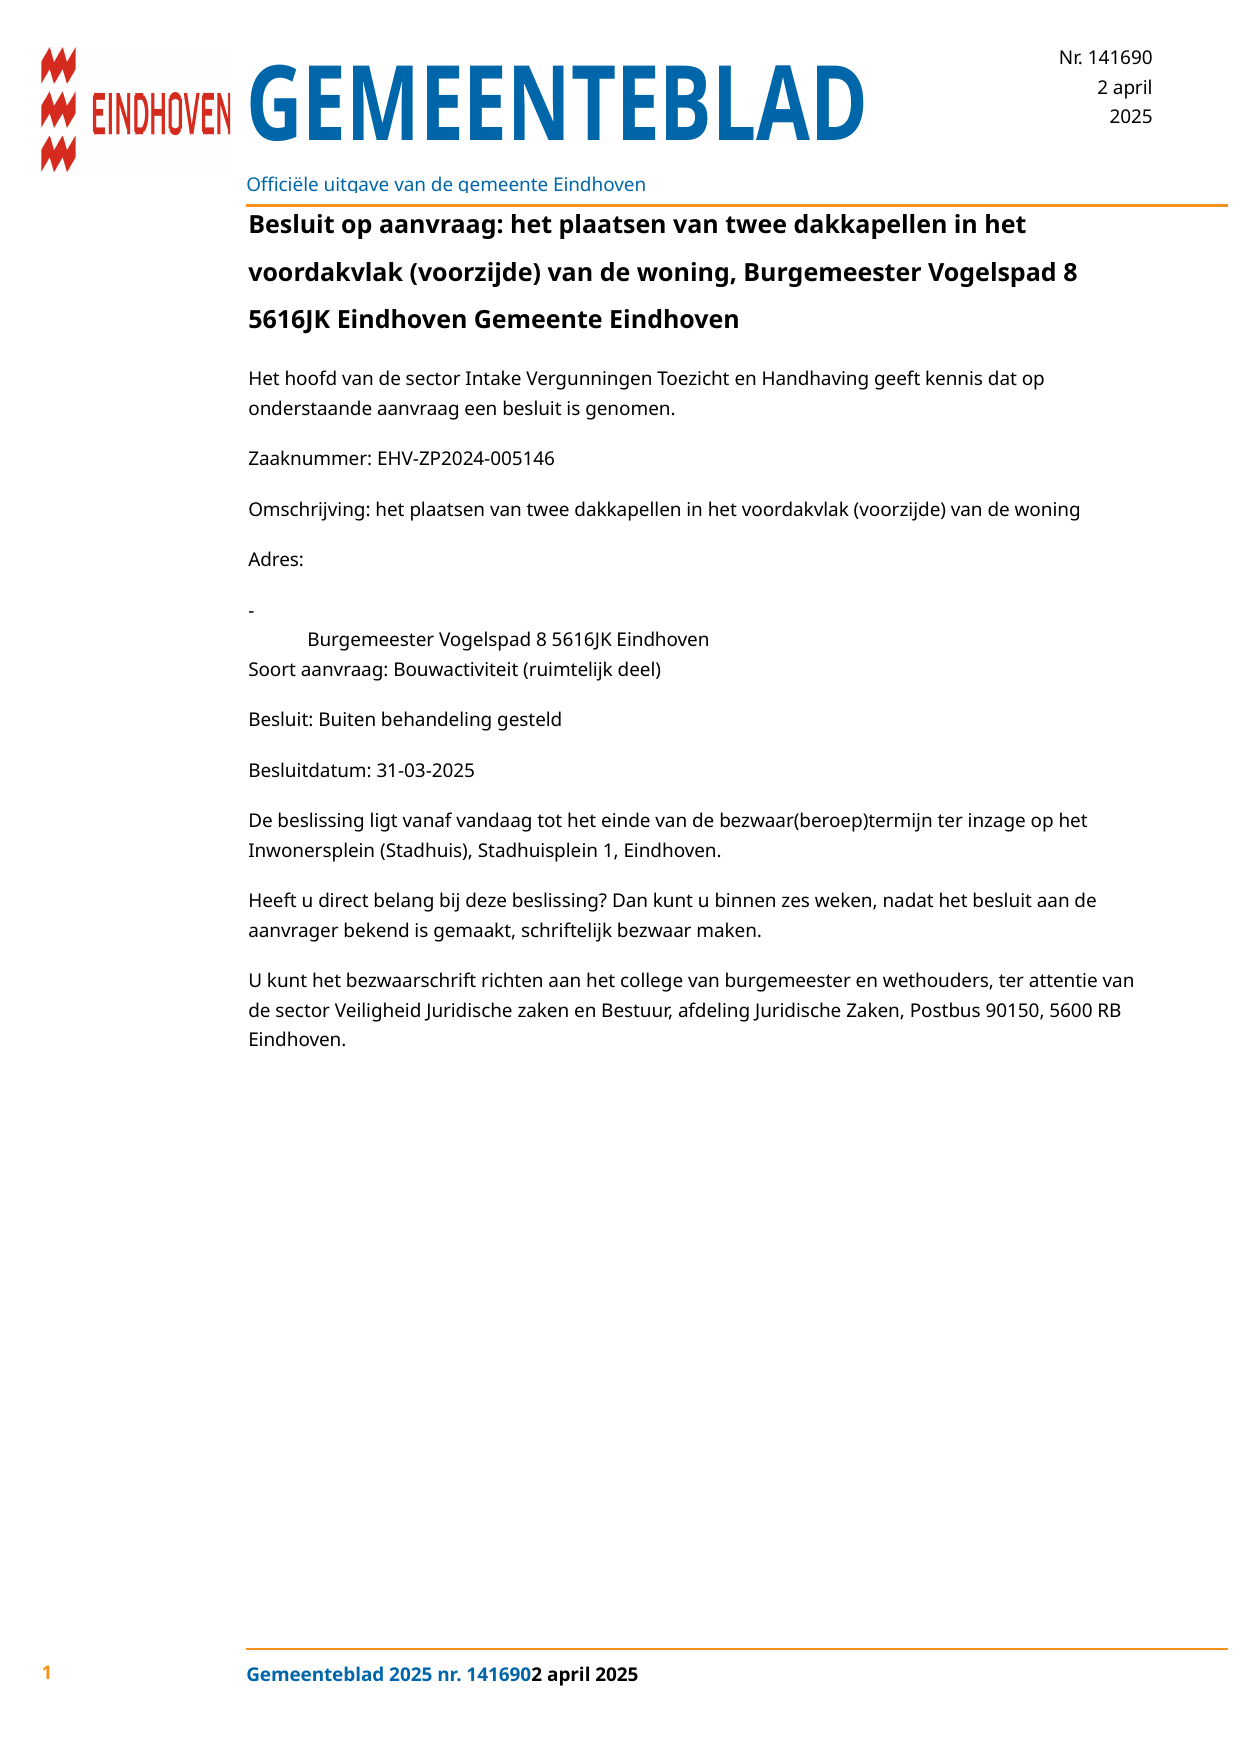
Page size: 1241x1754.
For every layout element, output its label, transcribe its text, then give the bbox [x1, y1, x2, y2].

text Het hoofd van de sector Intake Vergunningen Toezicht en Handhaving geeft kennis dat op onderstaande aanvraag een besluit is genomen. [248, 366, 1152, 421]
text Besluit: Buiten behandeling gesteld [248, 706, 1152, 732]
picture [41, 47, 231, 172]
text Adres: [248, 546, 1152, 572]
text De beslissing ligt vanaf vandaag tot het einde van de bezwaar(beroep)termijn ter inzage op het Inwonersplein (Stadhuis), Stadhuisplein 1, Eindhoven. [248, 807, 1152, 862]
text Besluitdatum: 31-03-2025 [248, 757, 1152, 782]
text Heeft u direct belang bij deze beslissing? Dan kunt u binnen zes weken, nadat het besluit aan de aanvrager bekend is gemaakt, schriftelijk bezwaar maken. [248, 887, 1152, 942]
text Besluit op aanvraag: het plaatsen van twee dakkapellen in het voordakvlak (voorzijde) van de woning, Burgemeester Vogelspad 8 5616JK Eindhoven Gemeente Eindhoven [248, 207, 1152, 336]
text Omschrijving: het plaatsen van twee dakkapellen in het voordakvlak (voorzijde) van de woning [248, 496, 1152, 522]
text Soort aanvraag: Bouwactiviteit (ruimtelijk deel) [248, 656, 1152, 682]
text U kunt het bezwaarschrift richten aan het college van burgemeester en wethouders, ter attentie van de sector Veiligheid Juridische zaken en Bestuur, afdeling Juridische Zaken, Postbus 90150, 5600 RB Eindhoven. [248, 967, 1152, 1052]
list Burgemeester Vogelspad 8 5616JK Eindhoven [248, 626, 1152, 652]
text Zaaknummer: EHV-ZP2024-005146 [248, 446, 1152, 471]
